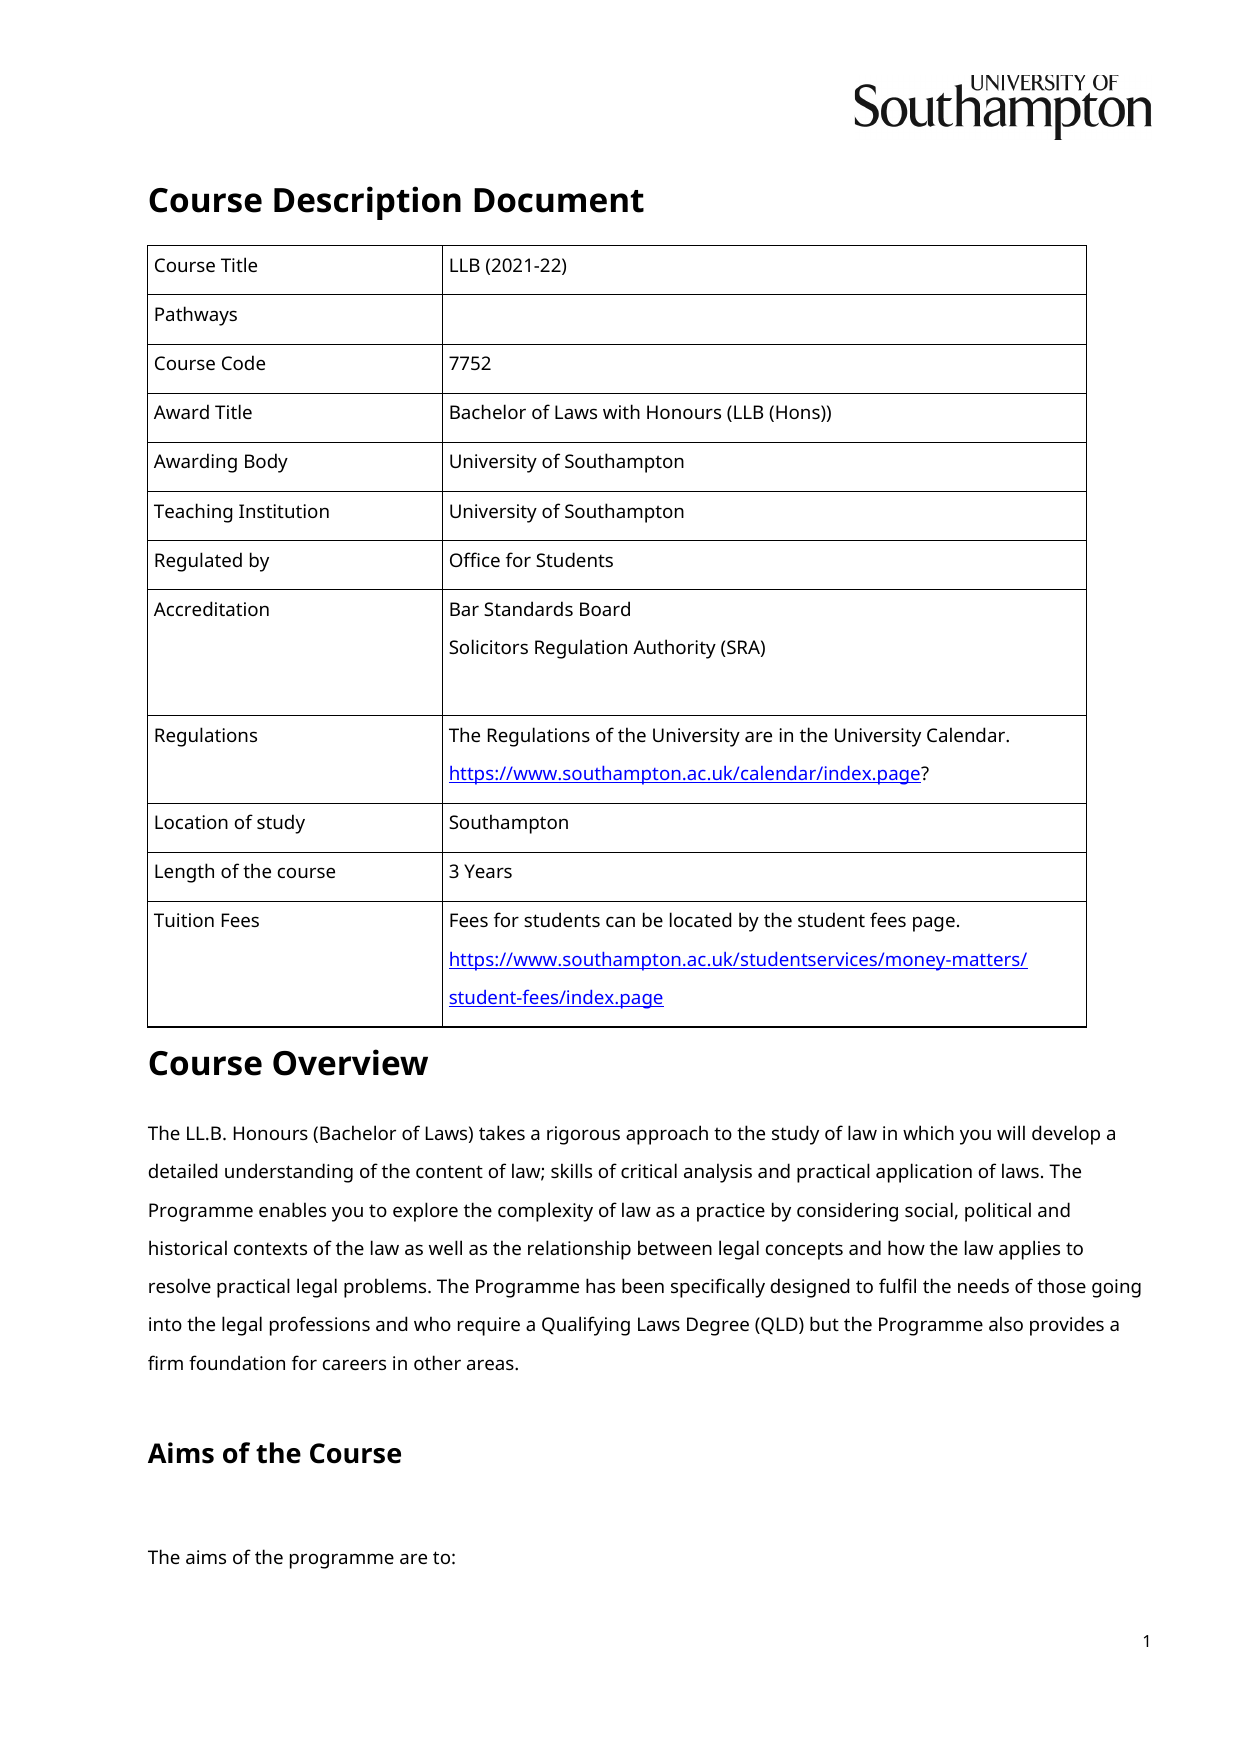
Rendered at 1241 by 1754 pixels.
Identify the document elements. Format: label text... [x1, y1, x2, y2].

table_cell Regulations [148, 716, 442, 802]
table_cell Regulated by [148, 541, 442, 589]
table_cell The Regulations of the University are in the University Calendar. https://www.southampton.ac.uk/calendar/index.page? [443, 716, 1086, 802]
table_cell Fees for students can be located by the student fees page. https://www.southampton.ac.uk/studentservices/money-matters/student-fees/index.page [443, 902, 1086, 1026]
table_cell University of Southampton [443, 492, 1086, 540]
text The LL.B. Honours (Bachelor of Laws) takes a rigorous approach to the study of law in which you will develop a detailed understanding of the content of law; skills of critical analysis and practical application of laws. The Programme enables you to explore the complexity of law as a practice by considering social, political and historical contexts of the law as well as the relationship between legal concepts and how the law applies to resolve practical legal problems. The Programme has been specifically designed to fulfil the needs of those going into the legal professions and who require a Qualifying Laws Degree (QLD) but the Programme also provides a firm foundation for careers in other areas. [148, 1121, 1145, 1375]
subtitle Course Overview [148, 1040, 1152, 1085]
table_cell Location of study [148, 804, 442, 852]
table_cell 3 Years [443, 853, 1086, 901]
table_cell Length of the course [148, 853, 442, 901]
subtitle Course Description Document [148, 177, 1152, 222]
table_cell [443, 295, 1086, 343]
table_header Course Title [148, 246, 442, 294]
table_cell Teaching Institution [148, 492, 442, 540]
table_cell Tuition Fees [148, 902, 442, 1026]
table_cell University of Southampton [443, 443, 1086, 491]
table_header LLB (2021-22) [443, 246, 1086, 294]
table_cell Accreditation [148, 590, 442, 715]
table_cell 7752 [443, 345, 1086, 393]
text The aims of the programme are to: [148, 1544, 1152, 1608]
table_cell Awarding Body [148, 443, 442, 491]
subtitle Aims of the Course [148, 1435, 1152, 1472]
table_cell Pathways [148, 295, 442, 343]
table_cell Bachelor of Laws with Honours (LLB (Hons)) [443, 394, 1086, 442]
table_cell Southampton [443, 804, 1086, 852]
table_cell Award Title [148, 394, 442, 442]
table_cell Course Code [148, 345, 442, 393]
table_cell Office for Students [443, 541, 1086, 589]
table_cell Bar Standards Board Solicitors Regulation Authority (SRA) [443, 590, 1086, 715]
